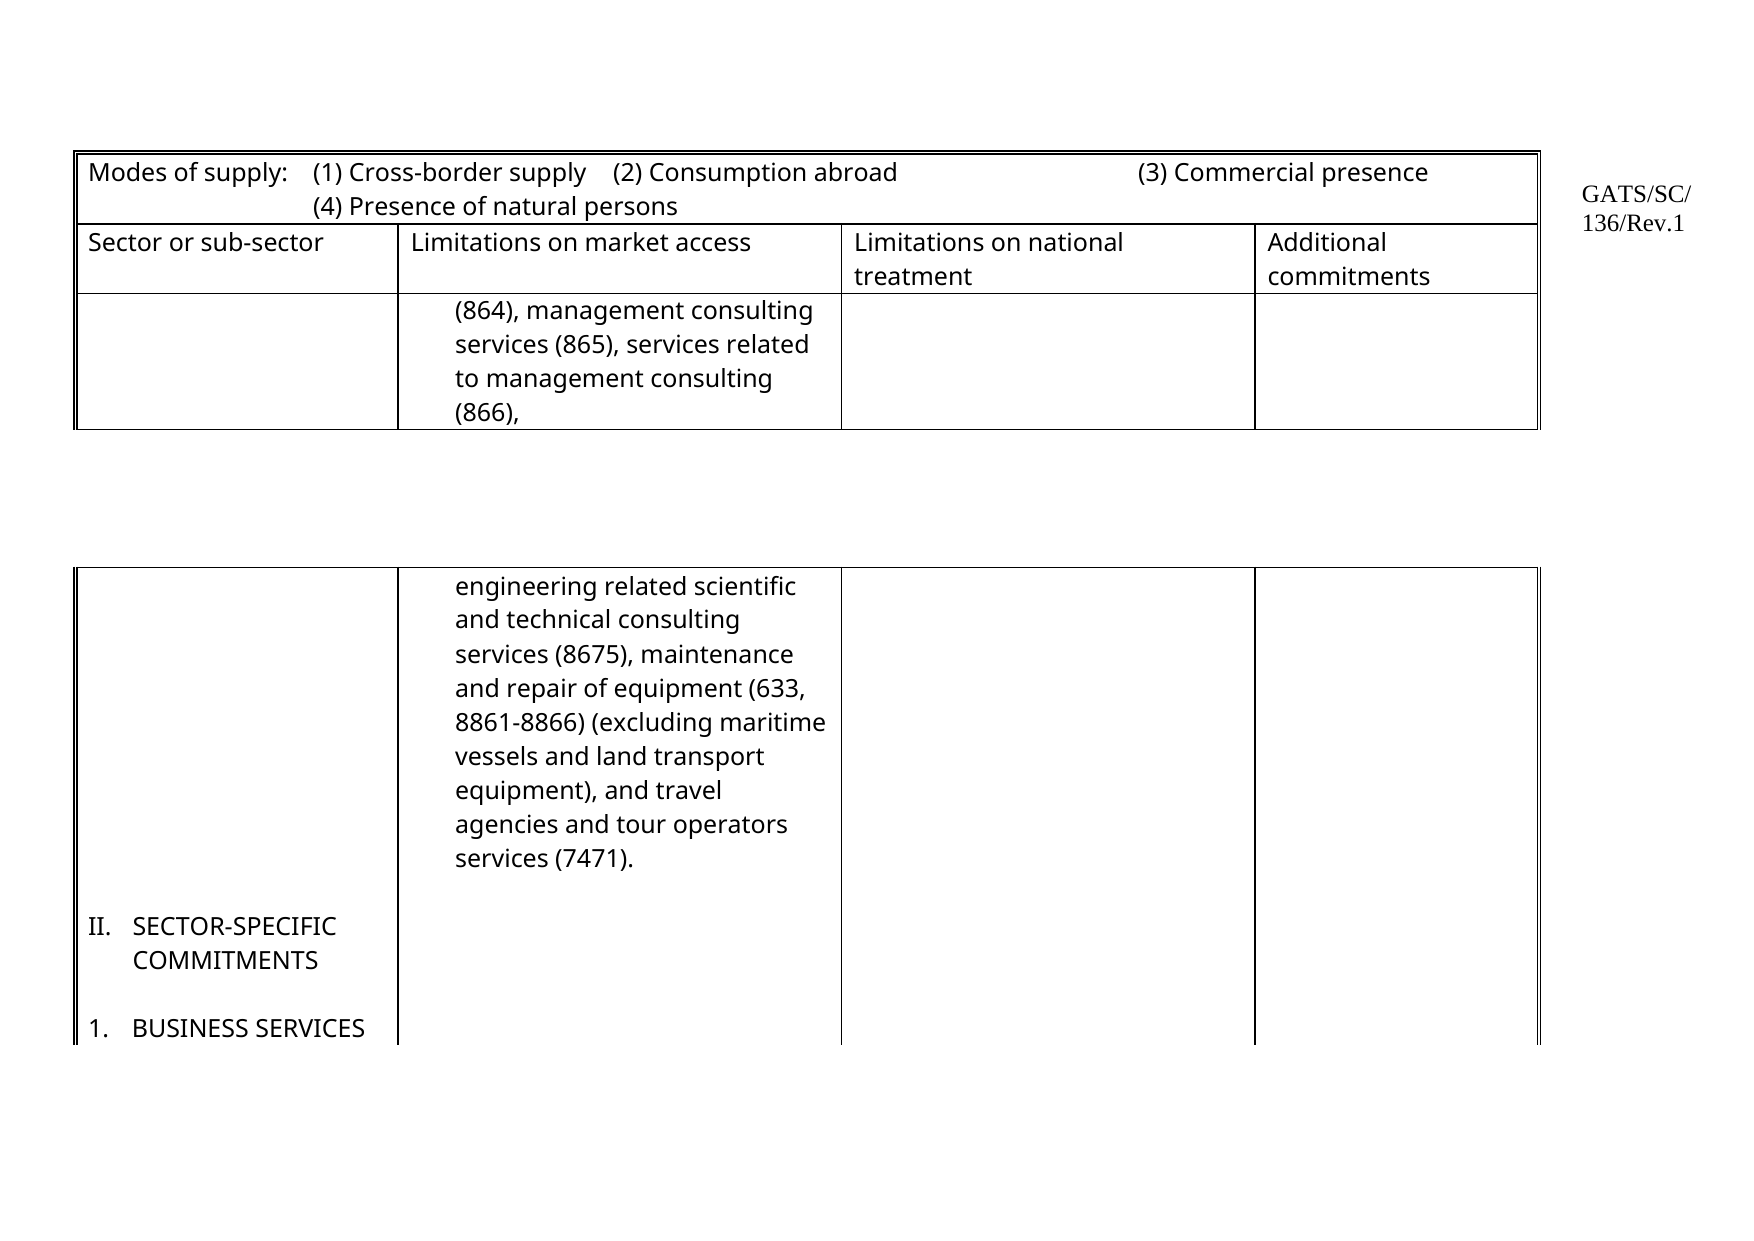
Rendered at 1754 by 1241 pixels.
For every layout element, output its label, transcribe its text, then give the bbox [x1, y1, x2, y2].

table_cell [75, 429, 398, 567]
table_cell [1256, 909, 1537, 1011]
table_cell Limitations on national treatment [842, 225, 1254, 292]
table_cell [399, 1011, 841, 1045]
table_cell [398, 430, 841, 567]
table_cell (864), management consulting services (865), services related to management consulting (866), [399, 294, 841, 429]
table_cell [78, 568, 397, 909]
table_cell Sector or sub-sector [78, 225, 397, 292]
table_cell Limitations on market access [399, 225, 841, 292]
table_cell II. SECTOR-SPECIFIC COMMITMENTS [78, 909, 397, 1011]
table_cell engineering related scientific and technical consulting services (8675), maintenance and repair of equipment (633, 8861-8866) (excluding maritime vessels and land transport equipment), and travel agencies and tour operators services (7471). [399, 568, 841, 909]
table_cell [1256, 294, 1537, 429]
table_cell [842, 1011, 1254, 1045]
table_cell [841, 430, 1255, 567]
table_cell [842, 909, 1254, 1011]
table_cell Additional commitments [1256, 225, 1537, 292]
table_cell BUSINESS SERVICES [78, 1011, 397, 1045]
table_cell [399, 909, 841, 1011]
table_cell [78, 294, 397, 429]
table_cell [1256, 1011, 1537, 1045]
table_cell [1255, 429, 1539, 567]
table_cell [842, 568, 1254, 909]
table_header Modes of supply: (1) Cross-border supply (2) Consumption abroad (3) Commercial presence (4) Presence of natural persons [78, 155, 1537, 223]
table_cell [842, 294, 1254, 429]
table_cell [1256, 568, 1537, 909]
